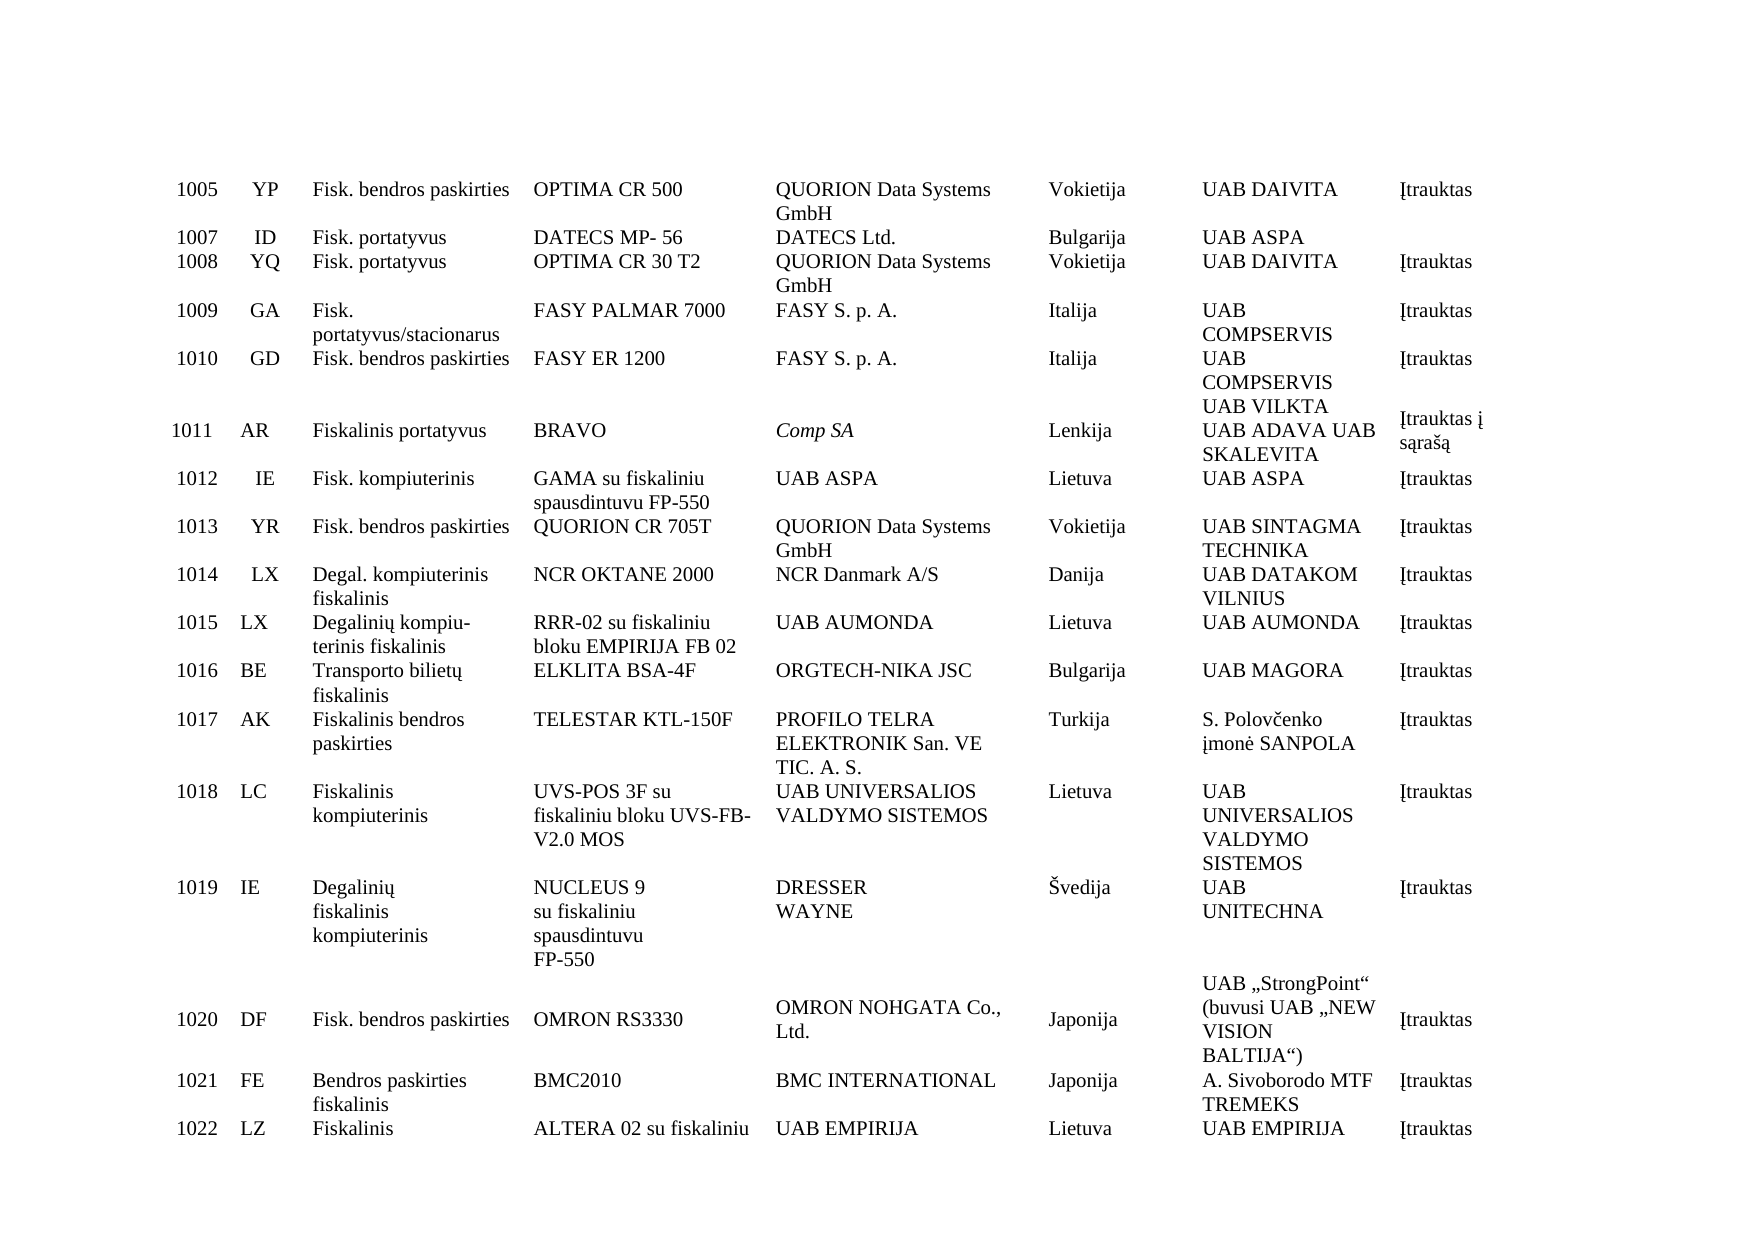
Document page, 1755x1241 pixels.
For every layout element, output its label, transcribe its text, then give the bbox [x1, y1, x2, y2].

table_cell 1010 [100, 346, 229, 394]
table_cell Fisk. kompiuterinis [301, 466, 522, 514]
table_cell UAB ASPA [1191, 225, 1388, 249]
table_cell FASY PALMAR 7000 [522, 298, 764, 346]
table_cell QUORION CR 705T [522, 514, 764, 562]
table_cell Fisk. portatyvus/stacionarus [301, 298, 522, 346]
table_cell BMC2010 [522, 1068, 764, 1116]
table_cell Bulgarija [1037, 225, 1191, 249]
table_cell LX [229, 610, 301, 658]
table_cell UVS-POS 3F su fiskaliniu bloku UVS-FB-V2.0 MOS [522, 779, 764, 875]
table_cell BE [229, 659, 301, 707]
table_cell ALTERA 02 su fiskaliniu [522, 1116, 764, 1140]
table_cell UAB AUMONDA [764, 610, 1037, 658]
table_cell Fiskalinis [301, 1116, 522, 1140]
table_cell Vokietija [1037, 177, 1191, 225]
table_cell Lietuva [1037, 1116, 1191, 1140]
table_cell A. Sivoborodo MTF TREMEKS [1191, 1068, 1388, 1116]
table_cell Lietuva [1037, 779, 1191, 875]
table_cell GA [229, 298, 301, 346]
table_cell 1022 [100, 1116, 229, 1140]
table_cell UAB MAGORA [1191, 659, 1388, 707]
table_cell Įtrauktas [1388, 177, 1536, 225]
table_cell DATECS MP- 56 [522, 225, 764, 249]
table_cell RRR-02 su fiskaliniu bloku EMPIRIJA FB 02 [522, 610, 764, 658]
table_cell 1008 [100, 249, 229, 297]
table_cell NCR Danmark A/S [764, 562, 1037, 610]
table_cell 1014 [100, 562, 229, 610]
table_cell 1009 [100, 298, 229, 346]
table_cell Įtrauktas [1388, 562, 1536, 610]
table_cell FASY S. p. A. [764, 298, 1037, 346]
table_cell FASY ER 1200 [522, 346, 764, 394]
table_cell Įtrauktas [1388, 346, 1536, 394]
table_cell Lietuva [1037, 466, 1191, 514]
table_cell Fisk. bendros paskirties [301, 346, 522, 394]
table_cell LC [229, 779, 301, 875]
table_cell OMRON NOHGATA Co., Ltd. [764, 971, 1037, 1067]
table_cell Įtrauktas į sąrašą [1388, 394, 1536, 466]
table_cell UAB ASPA [1191, 466, 1388, 514]
table_cell NUCLEUS 9 su fiskaliniu spausdintuvu FP-550 [522, 875, 764, 971]
table_cell UAB „StrongPoint“ (buvusi UAB „NEW VISION BALTIJA“) [1191, 971, 1388, 1067]
table_cell Fisk. bendros paskirties [301, 177, 522, 225]
table_cell Įtrauktas [1388, 971, 1536, 1067]
table_cell Turkija [1037, 707, 1191, 779]
table_cell Lenkija [1037, 394, 1191, 466]
table_cell UAB COMPSERVIS [1191, 346, 1388, 394]
table_cell PROFILO TELRA ELEKTRONIK San. VE TIC. A. S. [764, 707, 1037, 779]
table_cell 1005 [100, 177, 229, 225]
table_cell Fisk. bendros paskirties [301, 971, 522, 1067]
table_cell ORGTECH-NIKA JSC [764, 659, 1037, 707]
table_cell 1016 [100, 659, 229, 707]
table_cell Japonija [1037, 1068, 1191, 1116]
table_cell Vokietija [1037, 249, 1191, 297]
table_cell Fiskalinis bendros paskirties [301, 707, 522, 779]
table_cell Degal. kompiuterinis fiskalinis [301, 562, 522, 610]
table_cell Įtrauktas [1388, 875, 1536, 971]
table_cell OMRON RS3330 [522, 971, 764, 1067]
table_cell 1011 [100, 394, 229, 466]
table_cell UAB VILKTA UAB ADAVA UAB SKALEVITA [1191, 394, 1388, 466]
table_cell DATECS Ltd. [764, 225, 1037, 249]
table_cell QUORION Data Systems GmbH [764, 514, 1037, 562]
table_cell QUORION Data Systems GmbH [764, 249, 1037, 297]
table_cell UAB UNIVERSALIOS VALDYMO SISTEMOS [1191, 779, 1388, 875]
table_cell Fisk. portatyvus [301, 225, 522, 249]
table_cell UAB DATAKOM VILNIUS [1191, 562, 1388, 610]
table_cell 1019 [100, 875, 229, 971]
table_cell ELKLITA BSA-4F [522, 659, 764, 707]
table_cell 1021 [100, 1068, 229, 1116]
table_cell LX [229, 562, 301, 610]
table_cell Lietuva [1037, 610, 1191, 658]
table_cell Įtrauktas [1388, 298, 1536, 346]
table_cell 1015 [100, 610, 229, 658]
table_cell Bulgarija [1037, 659, 1191, 707]
table_cell UAB COMPSERVIS [1191, 298, 1388, 346]
table_cell UAB AUMONDA [1191, 610, 1388, 658]
table_cell Įtrauktas [1388, 249, 1536, 297]
table_cell Fisk. portatyvus [301, 249, 522, 297]
table_cell Įtrauktas [1388, 610, 1536, 658]
table_cell UAB UNIVERSALIOS VALDYMO SISTEMOS [764, 779, 1037, 875]
table_cell GD [229, 346, 301, 394]
table_cell Įtrauktas [1388, 659, 1536, 707]
table_cell TELESTAR KTL-150F [522, 707, 764, 779]
table_cell UAB EMPIRIJA [764, 1116, 1037, 1140]
table_cell Įtrauktas [1388, 707, 1536, 779]
table_cell YQ [229, 249, 301, 297]
table_cell OPTIMA CR 500 [522, 177, 764, 225]
table_cell FASY S. p. A. [764, 346, 1037, 394]
table_cell S. Polovčenko įmonė SANPOLA [1191, 707, 1388, 779]
table_cell FE [229, 1068, 301, 1116]
table_cell BMC International [764, 1068, 1037, 1116]
table_cell 1012 [100, 466, 229, 514]
table_cell BRAVO [522, 394, 764, 466]
table_cell AR [229, 394, 301, 466]
table_cell GAMA su fiskaliniu spausdintuvu FP-550 [522, 466, 764, 514]
table_cell Comp SA [764, 394, 1037, 466]
table_cell Įtrauktas [1388, 779, 1536, 875]
table_cell Italija [1037, 298, 1191, 346]
table_cell Įtrauktas [1388, 1068, 1536, 1116]
table_cell UAB DAIVITA [1191, 249, 1388, 297]
table_cell LZ [229, 1116, 301, 1140]
table_cell Fiskalinis kompiuterinis [301, 779, 522, 875]
table_cell DRESSER WAYNE [764, 875, 1037, 971]
table_cell ID [229, 225, 301, 249]
table_cell Įtrauktas [1388, 514, 1536, 562]
table_cell Degalinių fiskalinis kompiuterinis [301, 875, 522, 971]
table_cell Fiskalinis portatyvus [301, 394, 522, 466]
table_cell [1388, 225, 1536, 249]
table_cell Bendros paskirties fiskalinis [301, 1068, 522, 1116]
table_cell IE [229, 875, 301, 971]
table_cell Įtrauktas [1388, 1116, 1536, 1140]
table_cell IE [229, 466, 301, 514]
table_cell YP [229, 177, 301, 225]
table_cell Švedija [1037, 875, 1191, 971]
table_cell Japonija [1037, 971, 1191, 1067]
table_cell UAB SINTAGMA TECHNIKA [1191, 514, 1388, 562]
table_cell Fisk. bendros paskirties [301, 514, 522, 562]
table_cell Įtrauktas [1388, 466, 1536, 514]
table_cell 1018 [100, 779, 229, 875]
table_cell 1007 [100, 225, 229, 249]
table_cell Degalinių kompiu- terinis fiskalinis [301, 610, 522, 658]
table_cell UAB EMPIRIJA [1191, 1116, 1388, 1140]
table_cell YR [229, 514, 301, 562]
table_cell UAB UNITECHNA [1191, 875, 1388, 971]
table_cell 1017 [100, 707, 229, 779]
table_cell NCR OKTANE 2000 [522, 562, 764, 610]
table_cell AK [229, 707, 301, 779]
table_cell UAB ASPA [764, 466, 1037, 514]
table_cell Transporto bilietų fiskalinis [301, 659, 522, 707]
table_cell 1013 [100, 514, 229, 562]
table_cell DF [229, 971, 301, 1067]
table_cell 1020 [100, 971, 229, 1067]
table_cell Danija [1037, 562, 1191, 610]
table_cell QUORION Data Systems GmbH [764, 177, 1037, 225]
table_cell OPTIMA CR 30 T2 [522, 249, 764, 297]
table_cell Vokietija [1037, 514, 1191, 562]
table_cell UAB DAIVITA [1191, 177, 1388, 225]
table_cell Italija [1037, 346, 1191, 394]
